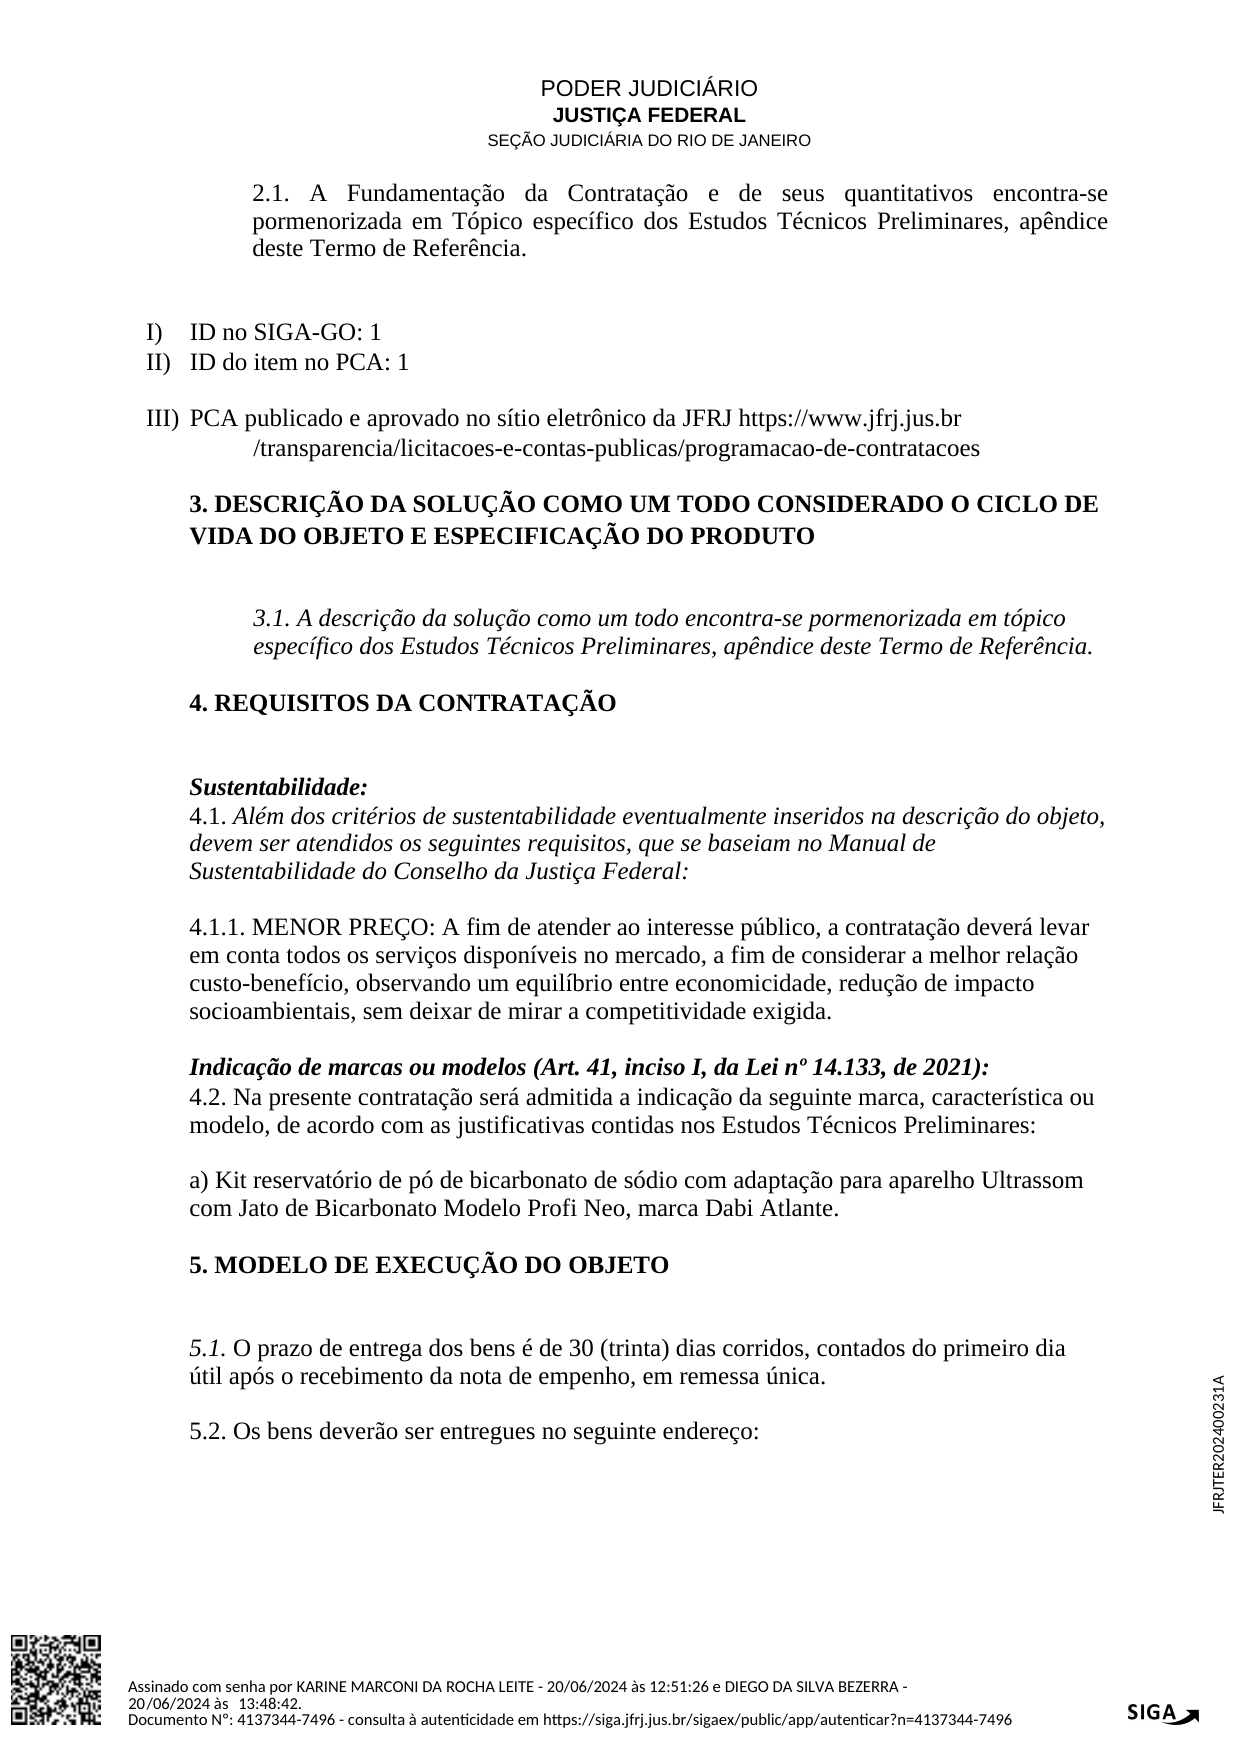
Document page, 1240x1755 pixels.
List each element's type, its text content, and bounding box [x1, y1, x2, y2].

list ID no SIGA-GO: 1 [146, 318, 1103, 346]
text 5.2. Os bens deverão ser entregues no seguinte endereço: [189, 1417, 1103, 1445]
text Sustentabilidade: [189, 772, 1109, 801]
text 2.1. A Fundamentação da Contratação e de seus quantitativos encontra-se pormenorizada em Tópico específico dos Estudos Técnicos Preliminares, apêndice deste Termo de Referência. [252, 180, 1109, 262]
text a) Kit reservatório de pó de bicarbonato de sódio com adaptação para aparelho Ultrassom com Jato de Bicarbonato Modelo Profi Neo, marca Dabi Atlante. [189, 1166, 1103, 1222]
text Indicação de marcas ou modelos (Art. 41, inciso I, da Lei nº 14.133, de 2021): [189, 1052, 1109, 1081]
subtitle 4. REQUISITOS DA CONTRATAÇÃO [189, 688, 1109, 717]
subtitle 3. DESCRIÇÃO DA SOLUÇÃO COMO UM TODO CONSIDERADO O CICLO DE VIDA DO OBJETO E ESPECIFICAÇÃO DO PRODUTO [189, 489, 1109, 550]
subtitle 5. MODELO DE EXECUÇÃO DO OBJETO [189, 1250, 1109, 1279]
text 4.2. Na presente contratação será admitida a indicação da seguinte marca, característica ou modelo, de acordo com as justificativas contidas nos Estudos Técnicos Preliminares: [189, 1083, 1103, 1139]
text 4.1. Além dos critérios de sustentabilidade eventualmente inseridos na descrição do objeto, devem ser atendidos os seguintes requisitos, que se baseiam no Manual de Sustentabilidade do Conselho da Justiça Federal: [189, 803, 1111, 885]
list ID do item no PCA: 1 [146, 348, 1103, 376]
text 3.1. A descrição da solução como um todo encontra-se pormenorizada em tópico específico dos Estudos Técnicos Preliminares, apêndice deste Termo de Referência. [253, 605, 1111, 660]
text 4.1.1. MENOR PREÇO: A fim de atender ao interesse público, a contratação deverá levar em conta todos os serviços disponíveis no mercado, a fim de considerar a melhor relação custo-benefício, observando um equilíbrio entre economicidade, redução de impacto socioambientais, sem deixar de mirar a competitividade exigida. [189, 913, 1103, 1025]
text 5.1. O prazo de entrega dos bens é de 30 (trinta) dias corridos, contados do primeiro dia útil após o recebimento da nota de empenho, em remessa única. [189, 1334, 1103, 1390]
list PCA publicado e aprovado no sítio eletrônico da JFRJ https://www.jfrj.jus.br [146, 404, 1103, 432]
text /transparencia/licitacoes-e-contas-publicas/programacao-de-contratacoes [253, 434, 1103, 462]
